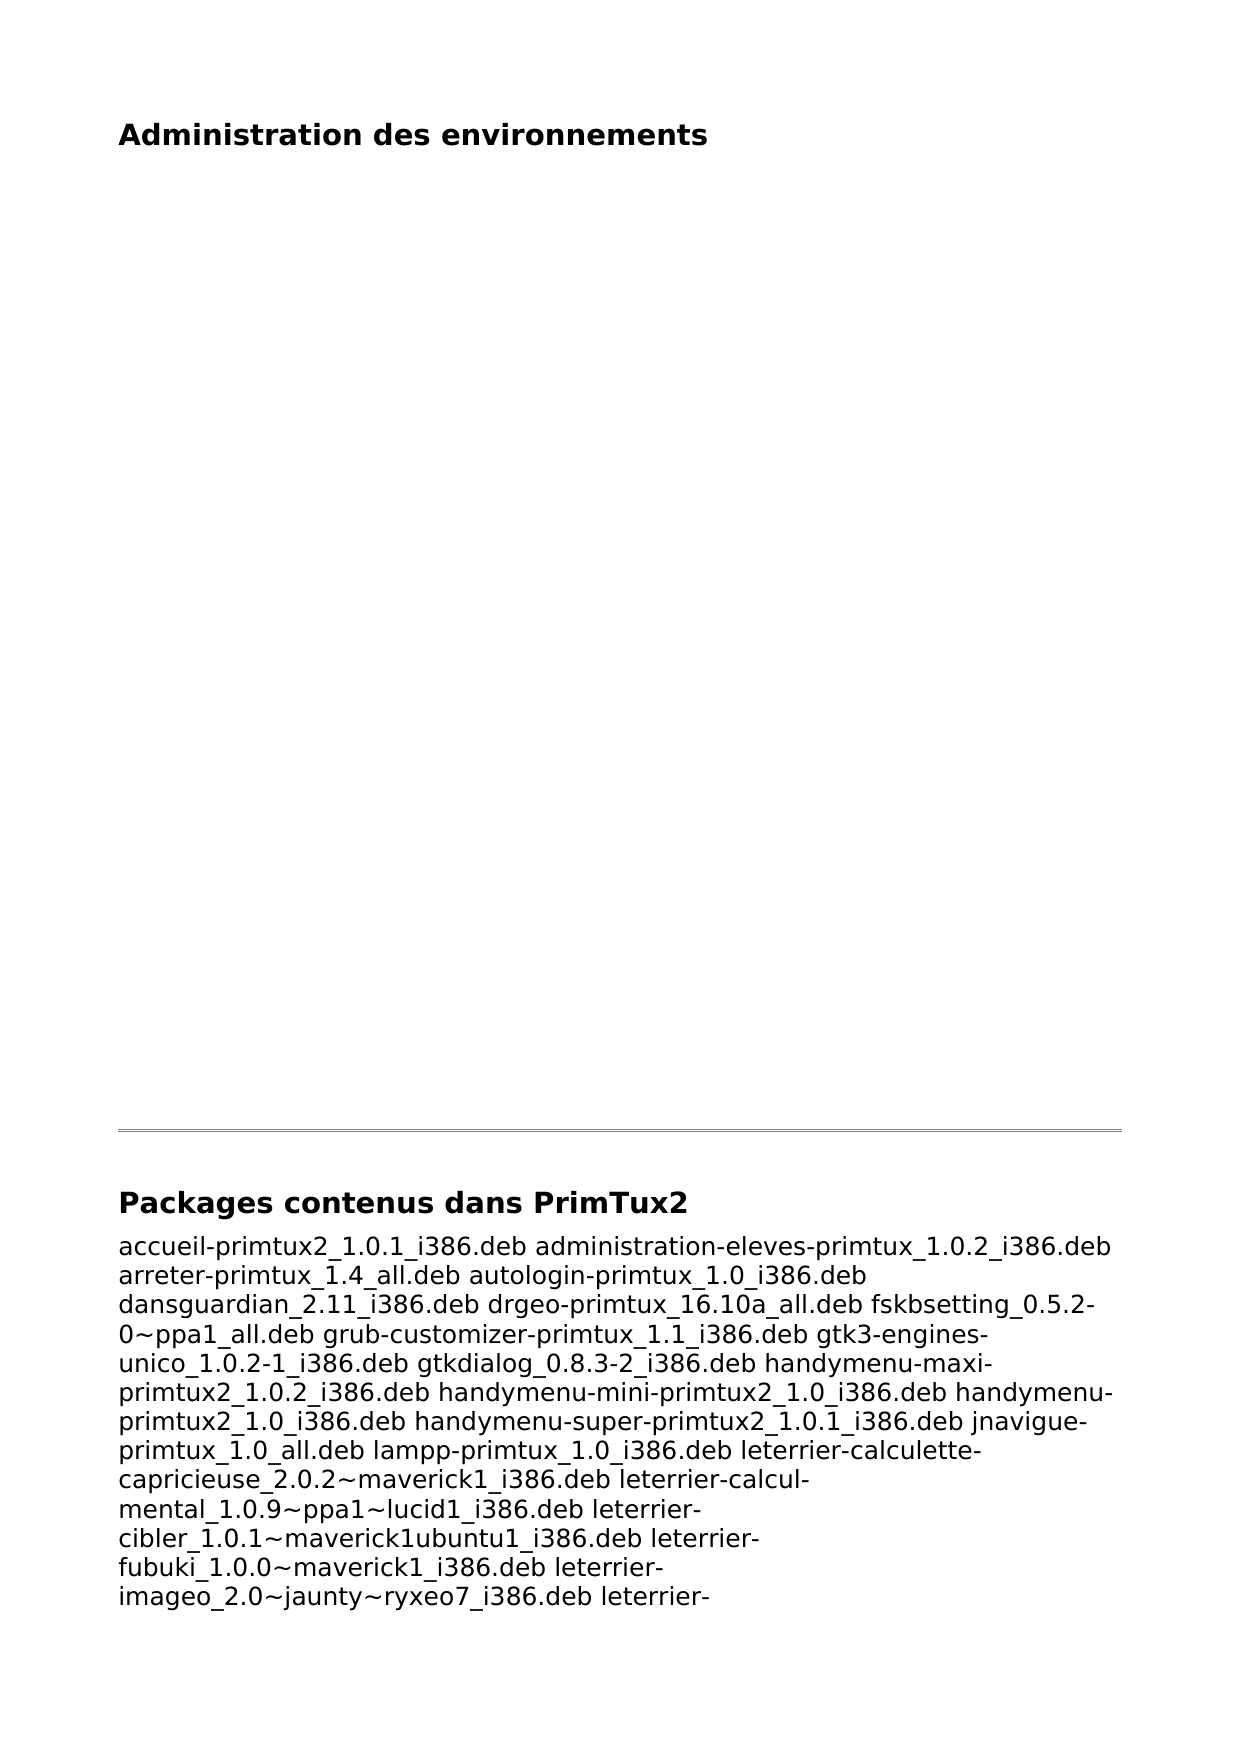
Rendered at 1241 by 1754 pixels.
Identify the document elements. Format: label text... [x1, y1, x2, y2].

text accueil-primtux2_1.0.1_i386.deb administration-eleves-primtux_1.0.2_i386.deb arreter-primtux_1.4_all.deb autologin-primtux_1.0_i386.deb dansguardian_2.11_i386.deb drgeo-primtux_16.10a_all.deb fskbsetting_0.5.2-0~ppa1_all.deb grub-customizer-primtux_1.1_i386.deb gtk3-engines-unico_1.0.2-1_i386.deb gtkdialog_0.8.3-2_i386.deb handymenu-maxi-primtux2_1.0.2_i386.deb handymenu-mini-primtux2_1.0_i386.deb handymenu-primtux2_1.0_i386.deb handymenu-super-primtux2_1.0.1_i386.deb jnavigue-primtux_1.0_all.deb lampp-primtux_1.0_i386.deb leterrier-calculette-capricieuse_2.0.2~maverick1_i386.deb leterrier-calcul-mental_1.0.9~ppa1~lucid1_i386.deb leterrier-cibler_1.0.1~maverick1ubuntu1_i386.deb leterrier-fubuki_1.0.0~maverick1_i386.deb leterrier-imageo_2.0~jaunty~ryxeo7_i386.deb leterrier- [118, 1232, 1122, 1612]
subtitle Packages contenus dans PrimTux2 [118, 1186, 1122, 1220]
subtitle Administration des environnements [118, 118, 1122, 152]
